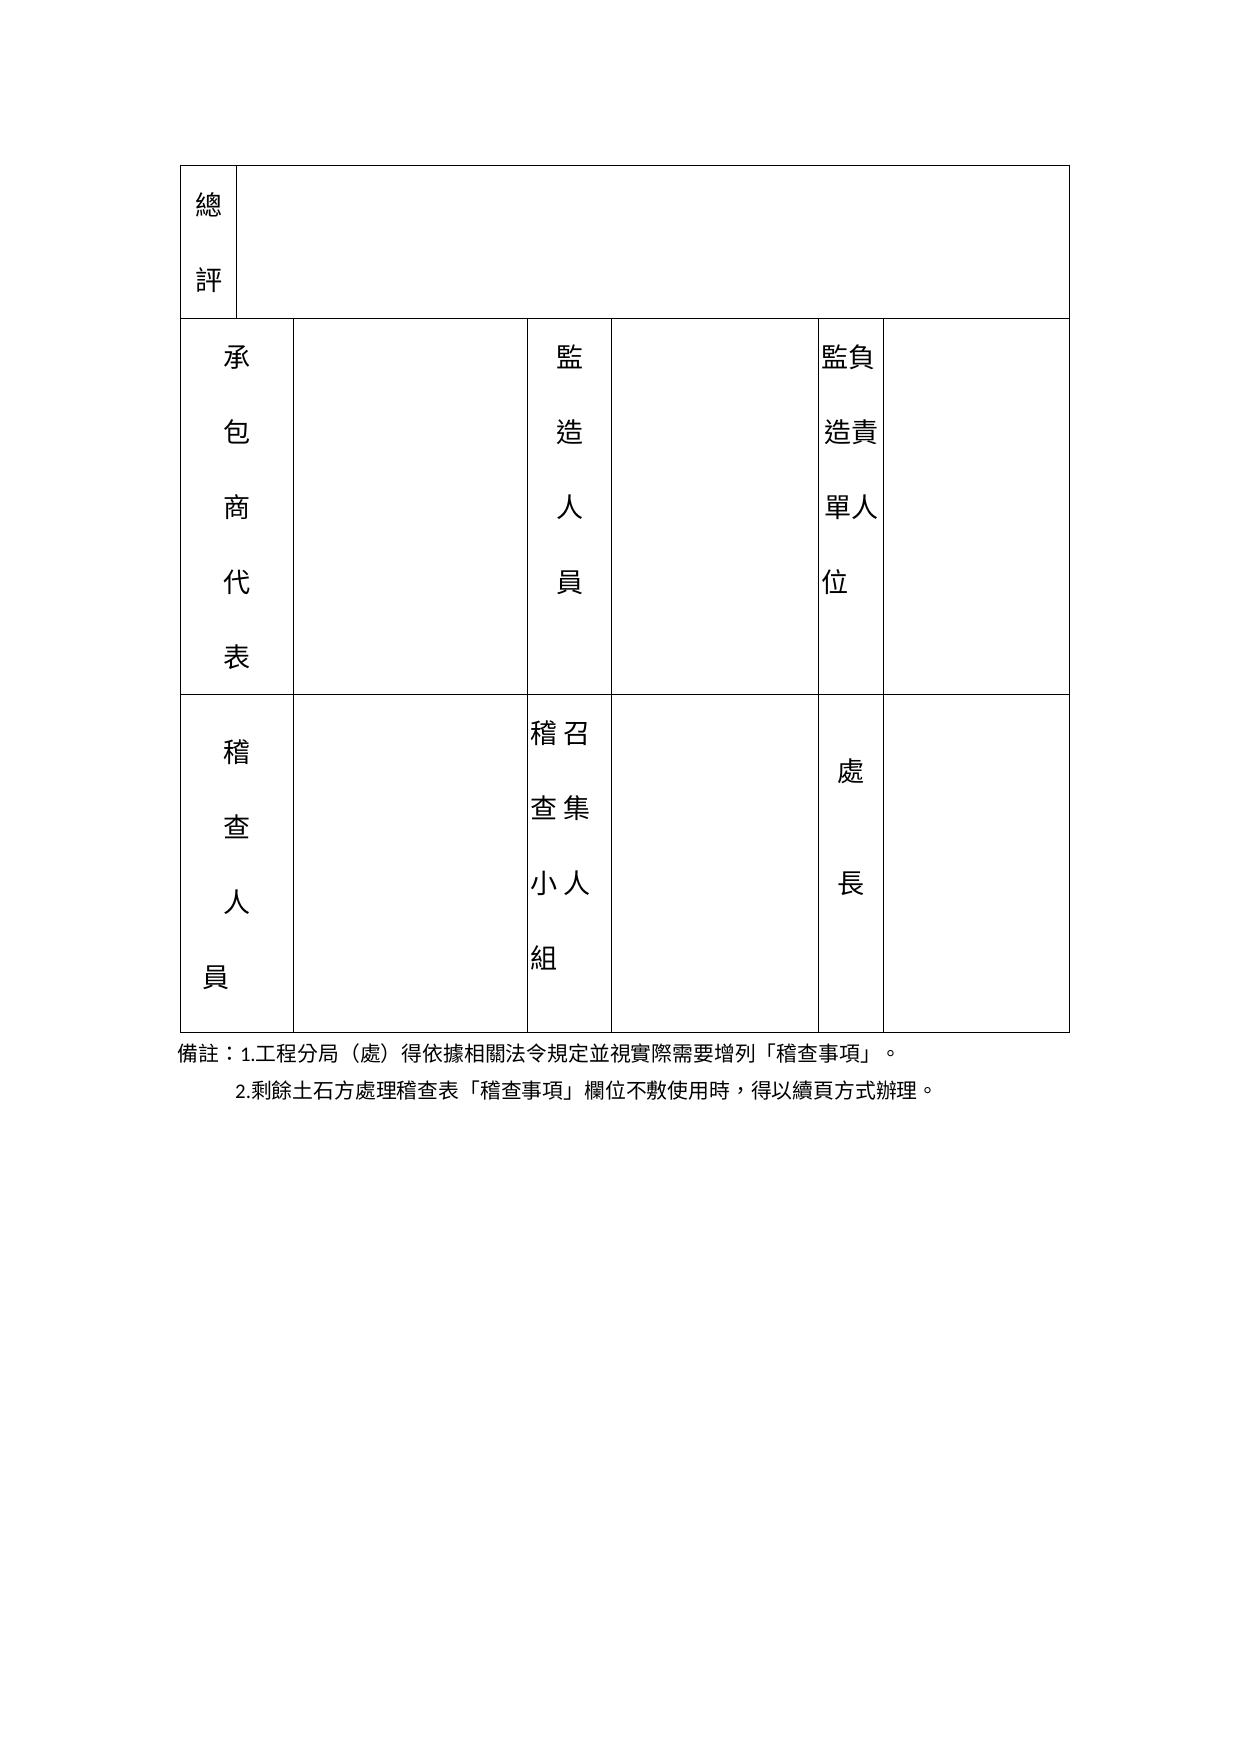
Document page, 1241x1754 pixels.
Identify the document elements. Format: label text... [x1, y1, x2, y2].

table_cell 總評 [181, 166, 236, 318]
table_cell [612, 319, 818, 694]
table_cell 監負 造責 單人 位 [819, 319, 883, 694]
table_cell [294, 695, 527, 1032]
text 備註：1.工程分局（處）得依據相關法令規定並視實際需要增列「稽查事項」。 [177, 1033, 1092, 1071]
table_cell 稽 查 人 員 [181, 695, 293, 1032]
table_cell 承 包 商 代 表 [181, 319, 293, 694]
table_cell [612, 695, 818, 1032]
table_cell [884, 319, 1069, 694]
table_cell 處 長 [819, 695, 883, 1032]
table_cell 監 造 人 員 [528, 319, 611, 694]
table_cell [294, 319, 527, 694]
table_cell [884, 695, 1069, 1032]
text 2.剩餘土石方處理稽查表「稽查事項」欄位不敷使用時，得以續頁方式辦理。 [207, 1071, 1092, 1108]
table_cell [237, 166, 1069, 318]
table_cell 稽 召 查 集 小 人 組 [528, 695, 611, 1032]
